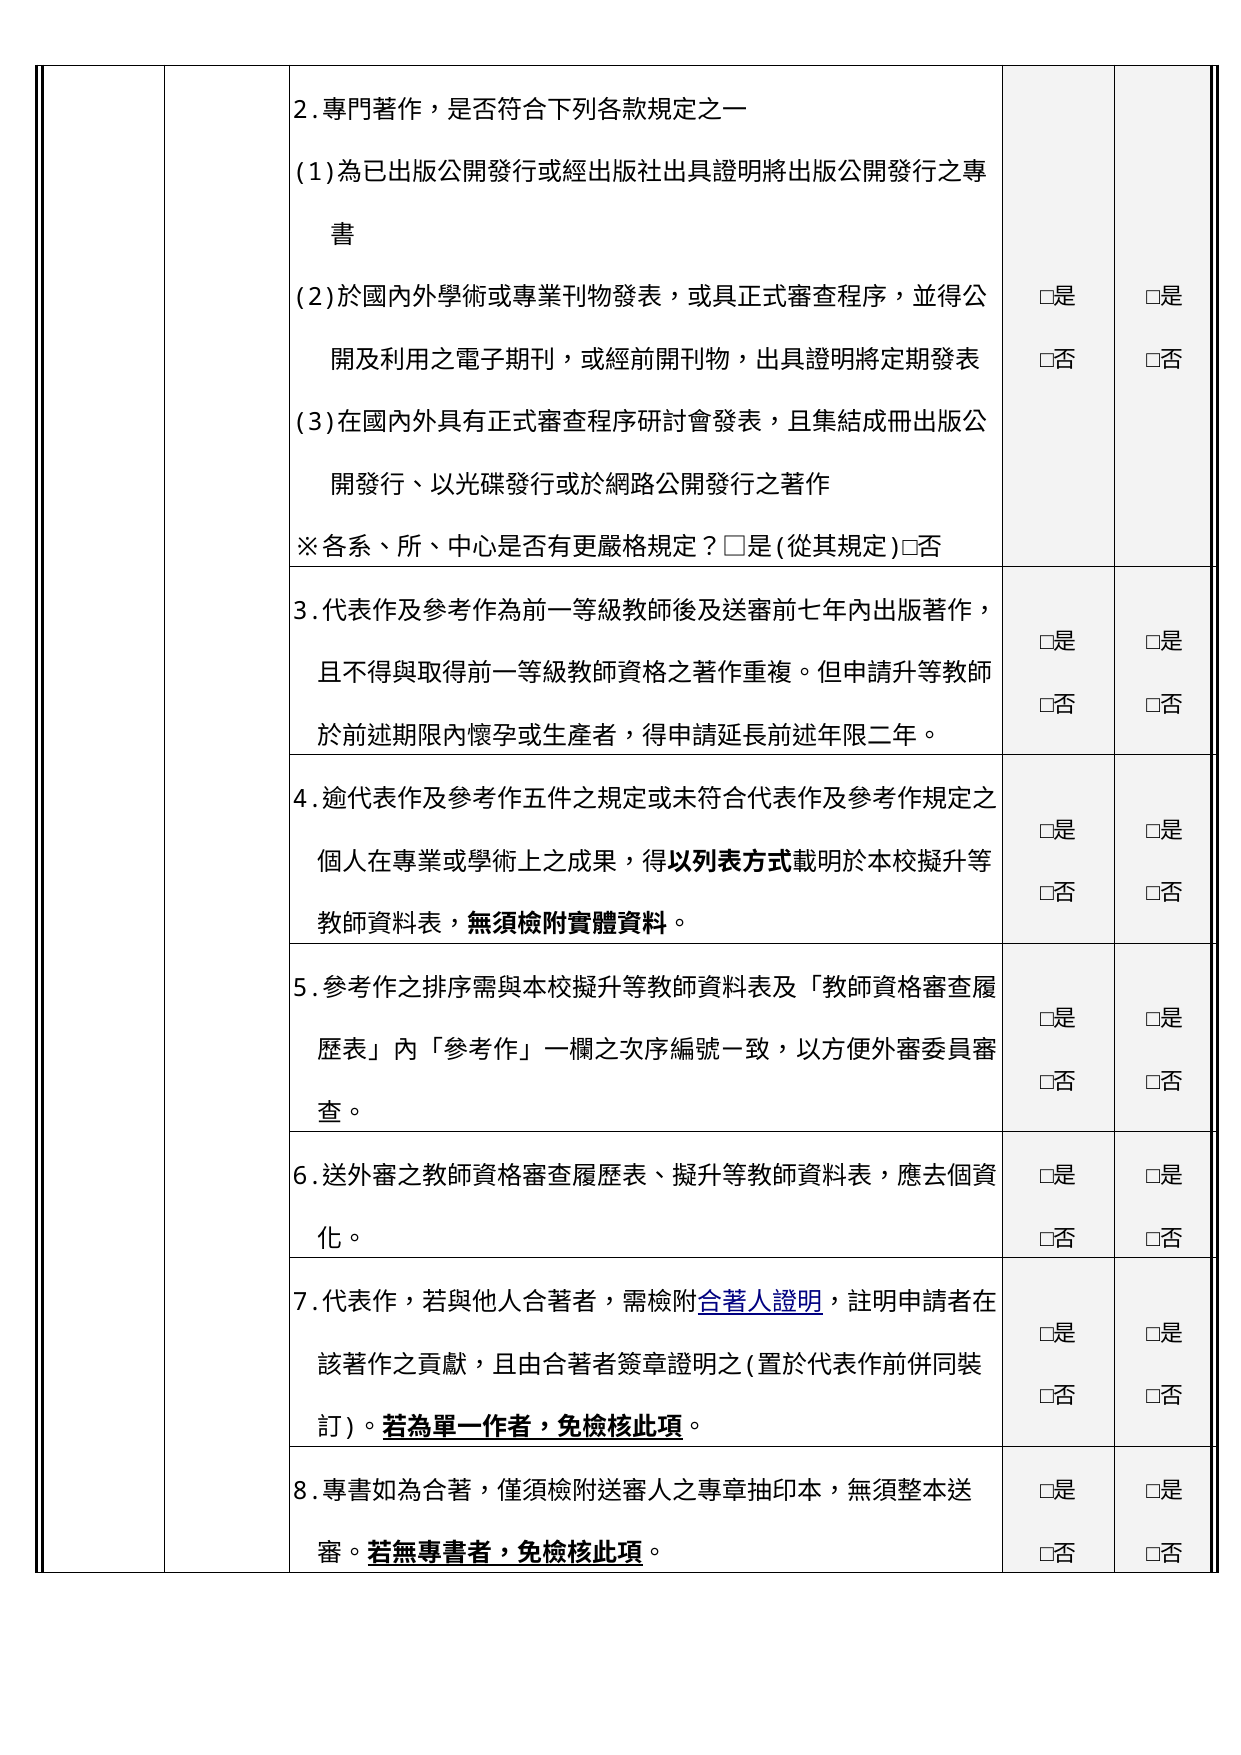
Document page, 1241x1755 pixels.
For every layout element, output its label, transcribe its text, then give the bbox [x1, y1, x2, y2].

table_cell □是 □否 [1115, 1447, 1210, 1572]
table_cell 7.代表作，若與他人合著者，需檢附合著人證明，註明申請者在該著作之貢獻，且由合著者簽章證明之(置於代表作前併同裝訂)。若為單一作者，免檢核此項。 [290, 1258, 1002, 1446]
table_cell 3.代表作及參考作為前一等級教師後及送審前七年內出版著作，且不得與取得前一等級教師資格之著作重複。但申請升等教師於前述期限內懷孕或生產者，得申請延長前述年限二年。 [290, 567, 1002, 754]
table_cell □是 □否 [1115, 567, 1210, 754]
table_cell 4.逾代表作及參考作五件之規定或未符合代表作及參考作規定之個人在專業或學術上之成果，得以列表方式載明於本校擬升等教師資料表，無須檢附實體資料。 [290, 755, 1002, 943]
table_cell □是 □否 [1115, 1258, 1210, 1446]
table_cell □是 □否 [1003, 66, 1114, 566]
table_cell 5.參考作之排序需與本校擬升等教師資料表及「教師資格審查履歷表」內「參考作」一欄之次序編號ㄧ致，以方便外審委員審查。 [290, 944, 1002, 1131]
table_cell □是 □否 [1115, 944, 1210, 1131]
table_cell [165, 66, 289, 1572]
table_cell □是 □否 [1003, 567, 1114, 754]
table_cell □是 □否 [1115, 1132, 1210, 1257]
table_cell [44, 66, 164, 1572]
table_cell □是 □否 [1003, 1132, 1114, 1257]
table_cell □是 □否 [1003, 755, 1114, 943]
table_cell □是 □否 [1003, 1258, 1114, 1446]
table_cell 2.專門著作，是否符合下列各款規定之一 (1)為已出版公開發行或經出版社出具證明將出版公開發行之專書 (2)於國內外學術或專業刊物發表，或具正式審查程序，並得公開及利用之電子期刊，或經前開刊物，出具證明將定期發表 (3)在國內外具有正式審查程序研討會發表，且集結成冊出版公開發行、以光碟發行或於網路公開發行之著作 ※各系、所、中心是否有更嚴格規定？□是(從其規定)□否 [290, 66, 1002, 566]
table_cell 8.專書如為合著，僅須檢附送審人之專章抽印本，無須整本送審。若無專書者，免檢核此項。 [290, 1447, 1002, 1572]
table_cell □是 □否 [1115, 66, 1210, 566]
table_cell 6.送外審之教師資格審查履歷表、擬升等教師資料表，應去個資化。 [290, 1132, 1002, 1257]
table_cell □是 □否 [1115, 755, 1210, 943]
table_cell □是 □否 [1003, 1447, 1114, 1572]
table_cell □是 □否 [1003, 944, 1114, 1131]
